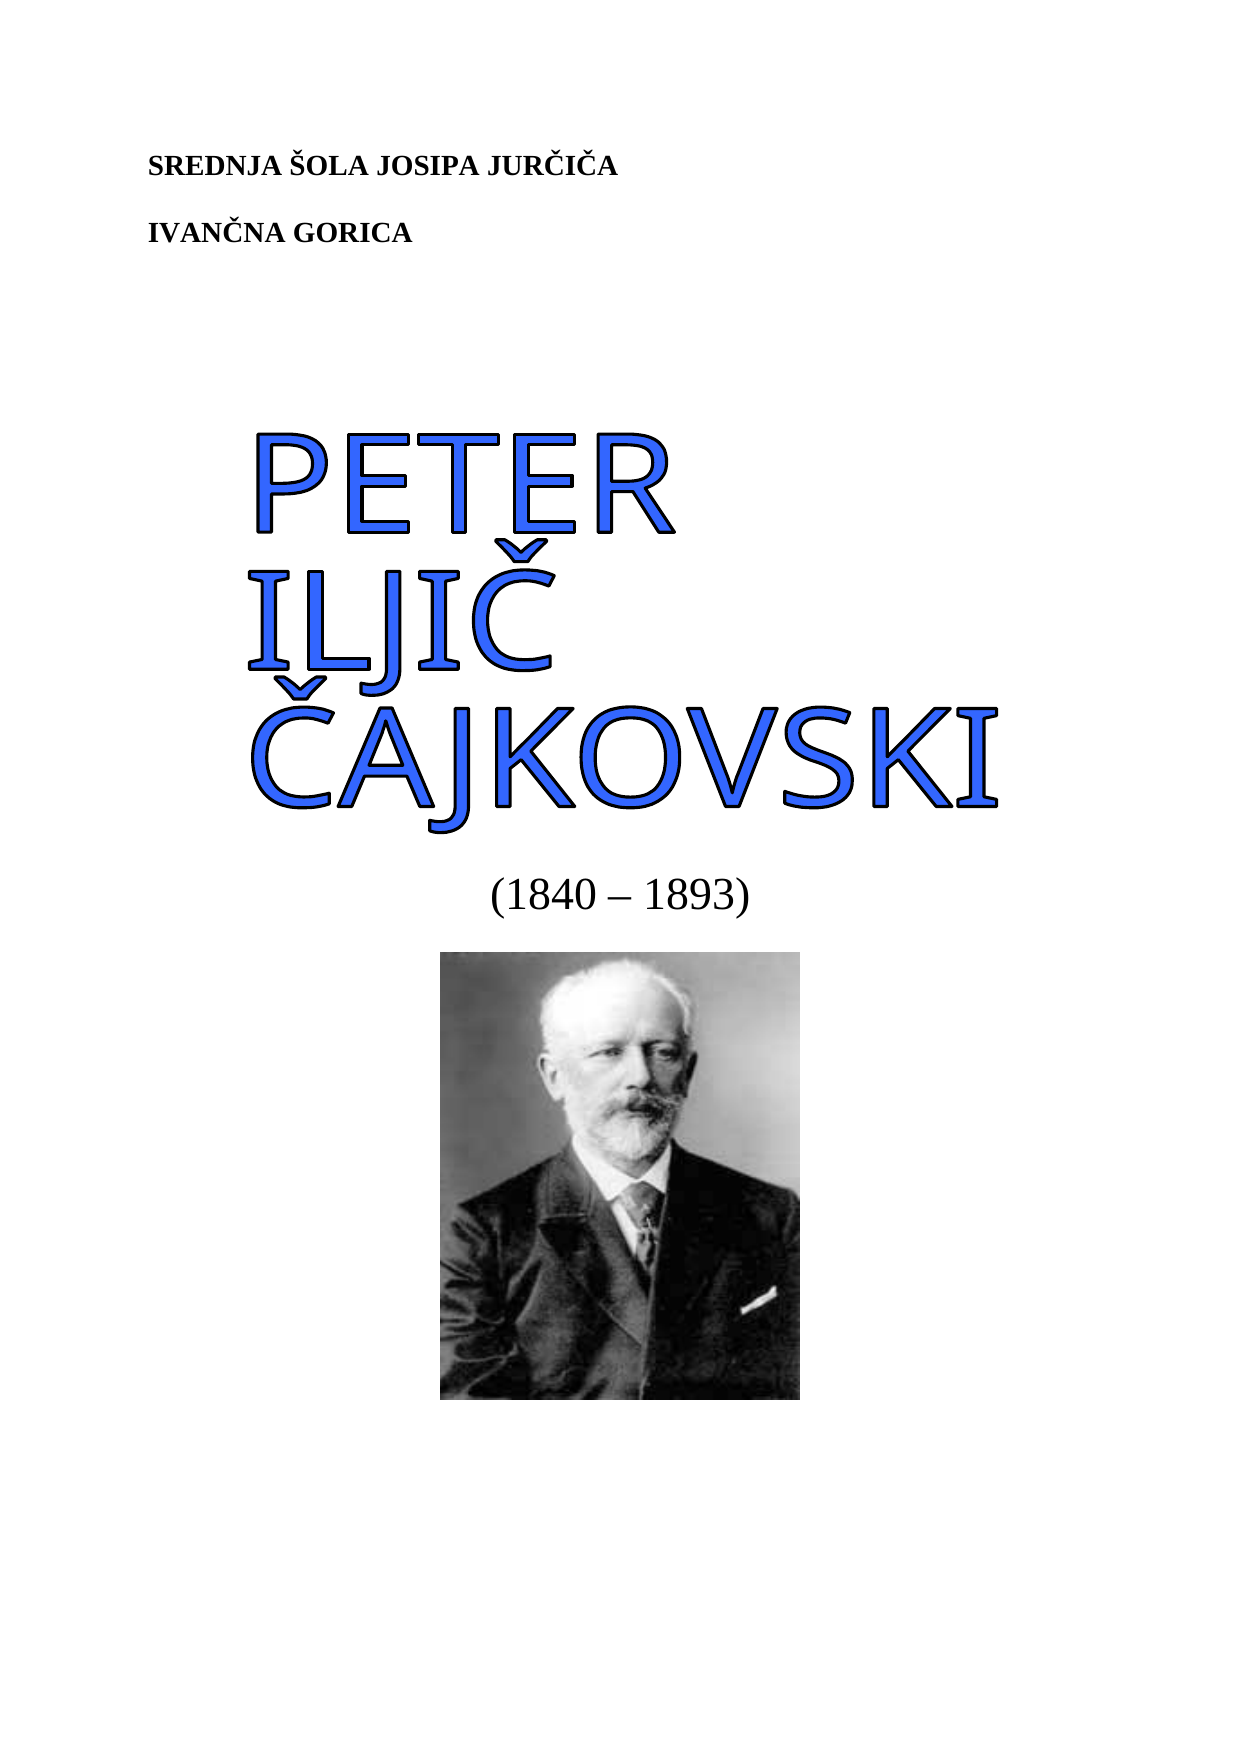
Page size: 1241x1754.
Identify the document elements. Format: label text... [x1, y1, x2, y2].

picture [440, 952, 800, 1400]
text (1840 – 1893) [148, 866, 1093, 919]
text IVANČNA GORICA [148, 215, 1093, 248]
text SREDNJA ŠOLA JOSIPA JURČIČA [148, 148, 1093, 181]
